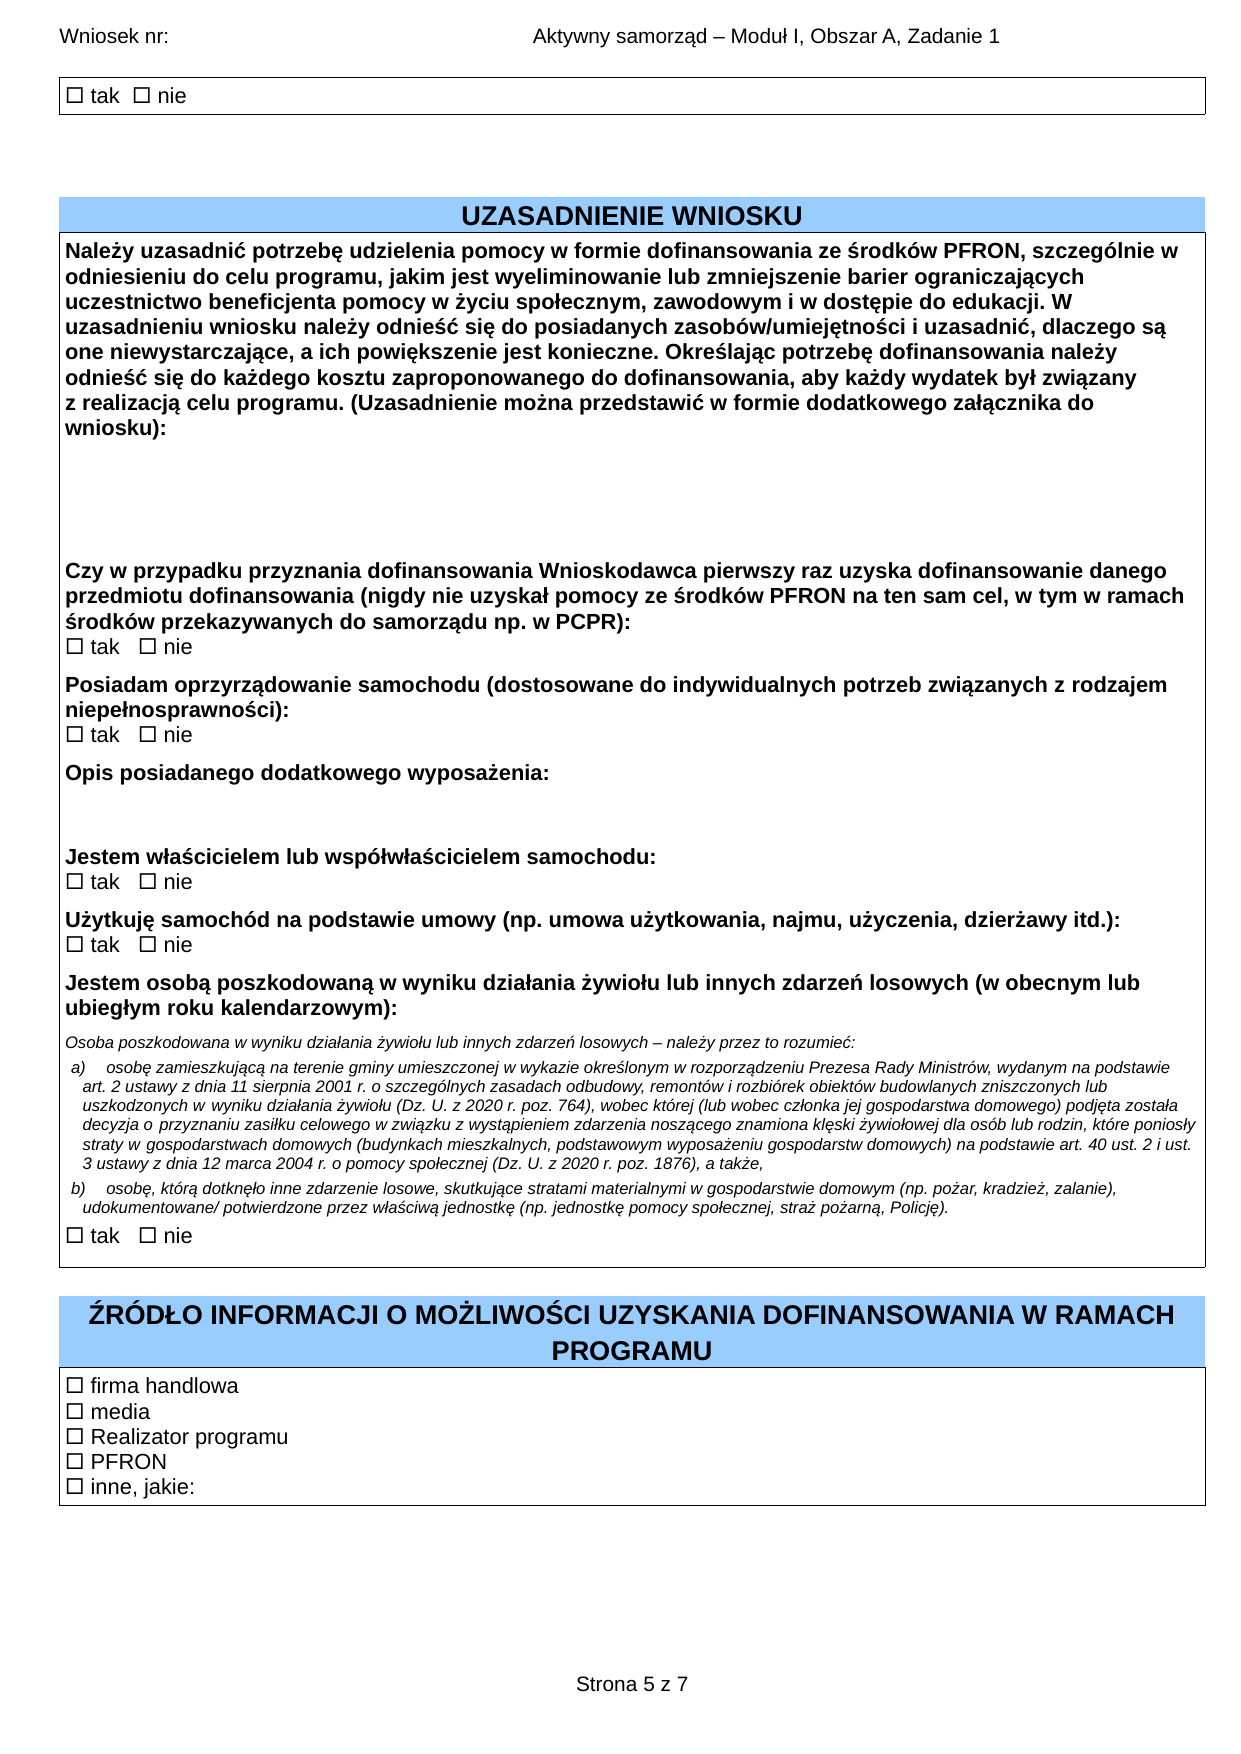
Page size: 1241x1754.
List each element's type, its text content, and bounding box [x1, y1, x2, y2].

table_cell  tak  nie [60, 78, 1205, 114]
table_header  firma handlowa  media  Realizator programu  PFRON  inne, jakie: [60, 1368, 1205, 1505]
subtitle UZASADNIENIE WNIOSKU [59, 197, 1205, 232]
subtitle ŹRÓDŁO INFORMACJI O MOŻLIWOŚCI UZYSKANIA DOFINANSOWANIA W RAMACH PROGRAMU [59, 1296, 1205, 1367]
table_header Należy uzasadnić potrzebę udzielenia pomocy w formie dofinansowania ze środków PFRON, szczególnie w odniesieniu do celu programu, jakim jest wyeliminowanie lub zmniejszenie barier ograniczających uczestnictwo beneficjenta pomocy w życiu społecznym, zawodowym i w dostępie do edukacji. W uzasadnieniu wniosku należy odnieść się do posiadanych zasobów/umiejętności i uzasadnić, dlaczego są one niewystarczające, a ich powiększenie jest konieczne. Określając potrzebę dofinansowania należy odnieść się do każdego kosztu zaproponowanego do dofinansowania, aby każdy wydatek był związany z realizacją celu programu. (Uzasadnienie można przedstawić w formie dodatkowego załącznika do wniosku): Czy w przypadku przyznania dofinansowania Wnioskodawca pierwszy raz uzyska dofinansowanie danego przedmiotu dofinansowania (nigdy nie uzyskał pomocy ze środków PFRON na ten sam cel, w tym w ramach środków przekazywanych do samorządu np. w PCPR):  tak  nie Posiadam oprzyrządowanie samochodu (dostosowane do indywidualnych potrzeb związanych z rodzajem niepełnosprawności):  tak  nie Opis posiadanego dodatkowego wyposażenia: Jestem właścicielem lub współwłaścicielem samochodu:  tak  nie Użytkuję samochód na podstawie umowy (np. umowa użytkowania, najmu, użyczenia, dzierżawy itd.):  tak  nie Jestem osobą poszkodowaną w wyniku działania żywiołu lub innych zdarzeń losowych (w obecnym lub ubiegłym roku kalendarzowym): Osoba poszkodowana w wyniku działania żywiołu lub innych zdarzeń losowych – należy przez to rozumieć: osobę zamieszkującą na terenie gminy umieszczonej w wykazie określonym w rozporządzeniu Prezesa Rady Ministrów, wydanym na podstawie art. 2 ustawy z dnia 11 sierpnia 2001 r. o szczególnych zasadach odbudowy, remontów i rozbiórek obiektów budowlanych zniszczonych lub uszkodzonych w wyniku działania żywiołu (Dz. U. z 2020 r. poz. 764), wobec której (lub wobec członka jej gospodarstwa domowego) podjęta została decyzja o przyznaniu zasiłku celowego w związku z wystąpieniem zdarzenia noszącego znamiona klęski żywiołowej dla osób lub rodzin, które poniosły straty w gospodarstwach domowych (budynkach mieszkalnych, podstawowym wyposażeniu gospodarstw domowych) na podstawie art. 40 ust. 2 i ust. 3 ustawy z dnia 12 marca 2004 r. o pomocy społecznej (Dz. U. z 2020 r. poz. 1876), a także, osobę, którą dotknęło inne zdarzenie losowe, skutkujące stratami materialnymi w gospodarstwie domowym (np. pożar, kradzież, zalanie), udokumentowane/ potwierdzone przez właściwą jednostkę (np. jednostkę pomocy społecznej, straż pożarną, Policję).  tak  nie [60, 233, 1205, 1266]
